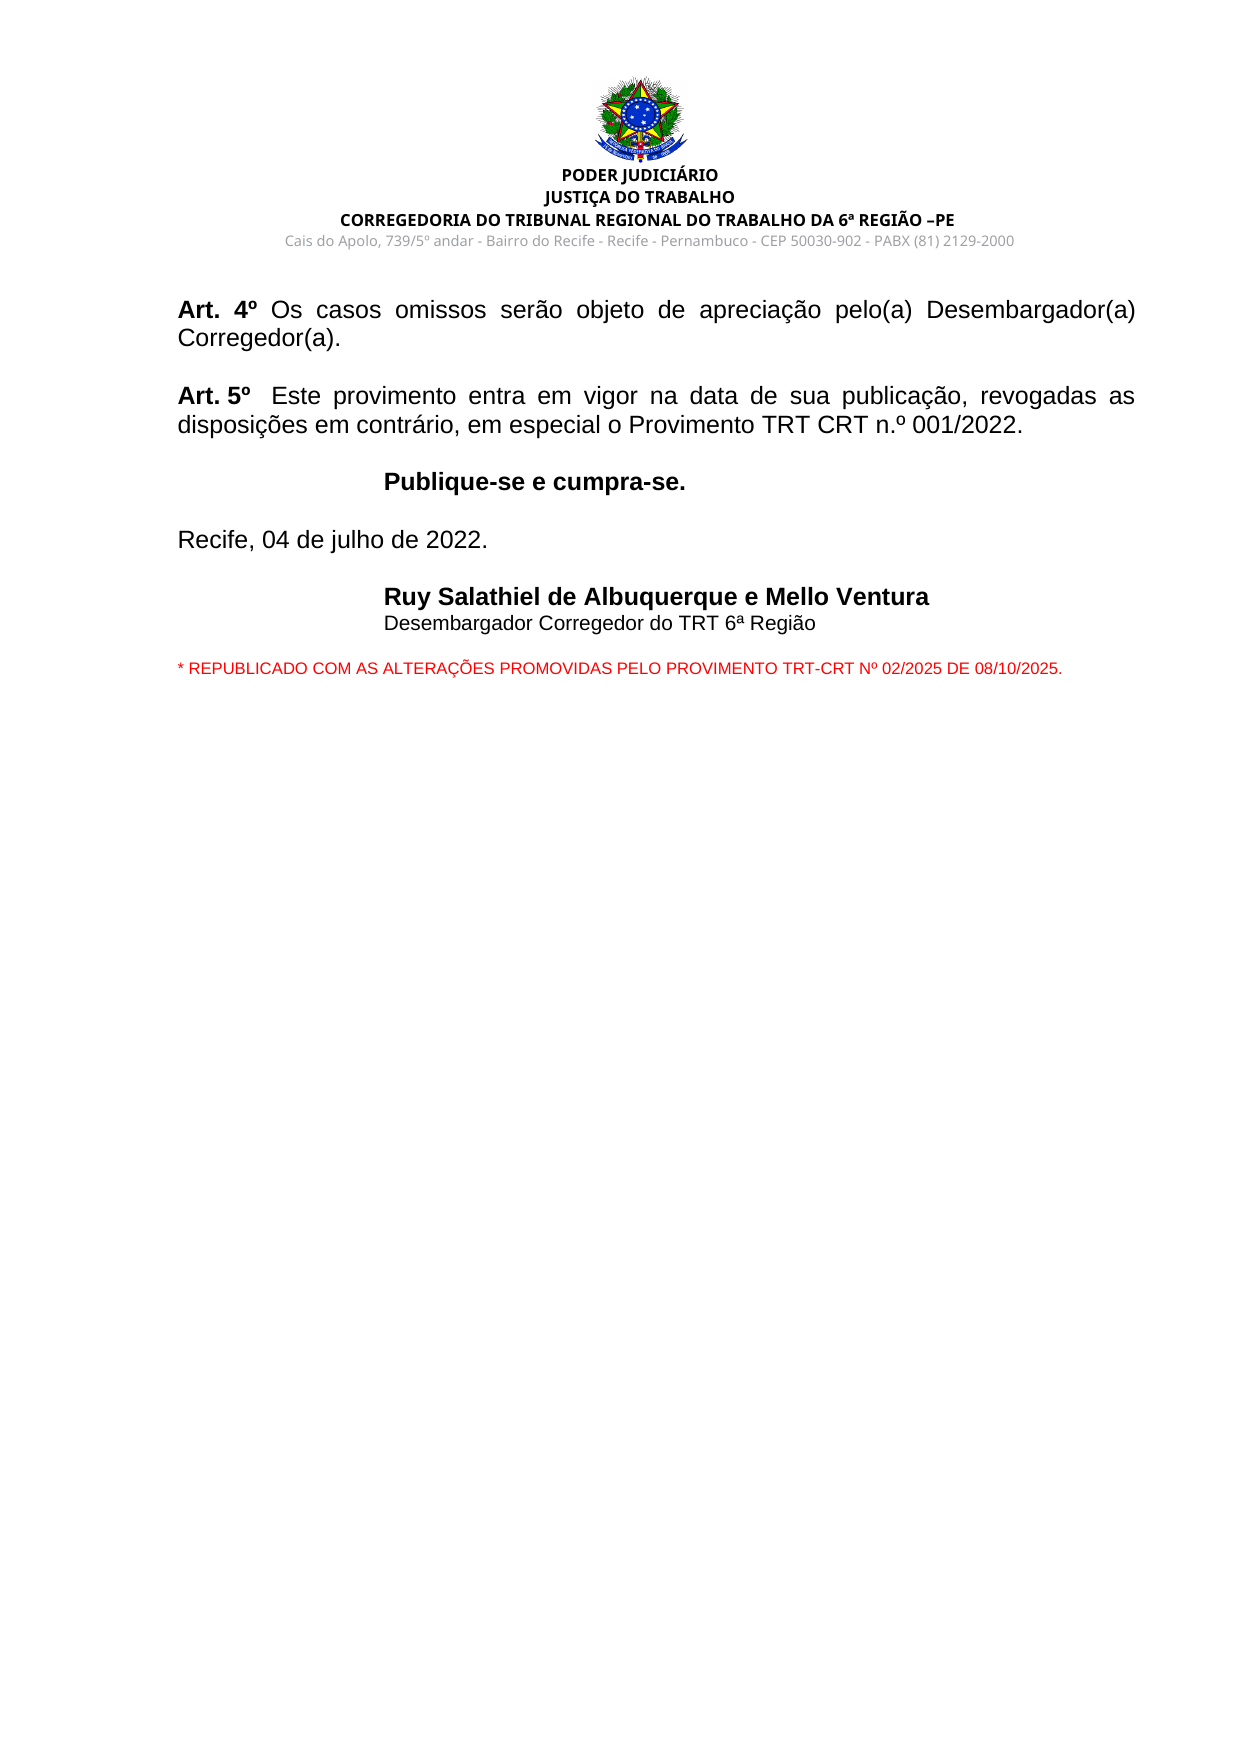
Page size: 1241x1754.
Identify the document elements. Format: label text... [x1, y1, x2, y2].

text * REPUBLICADO COM AS ALTERAÇÕES PROMOVIDAS PELO PROVIMENTO TRT-CRT Nº 02/2025 DE 08/10/2025. [177, 659, 1137, 678]
text Desembargador Corregedor do TRT 6ª Região [177, 611, 1137, 635]
text Art. 5º Este provimento entra em vigor na data de sua publicação, revogadas as disposições em contrário, em especial o Provimento TRT CRT n.º 001/2022. [177, 381, 1137, 438]
text Recife, 04 de julho de 2022. [177, 524, 1122, 553]
text Publique-se e cumpra-se. [177, 467, 1137, 496]
text Ruy Salathiel de Albuquerque e Mello Ventura [177, 582, 1137, 611]
text Art. 4º Os casos omissos serão objeto de apreciação pelo(a) Desembargador(a) Corregedor(a). [177, 294, 1137, 352]
